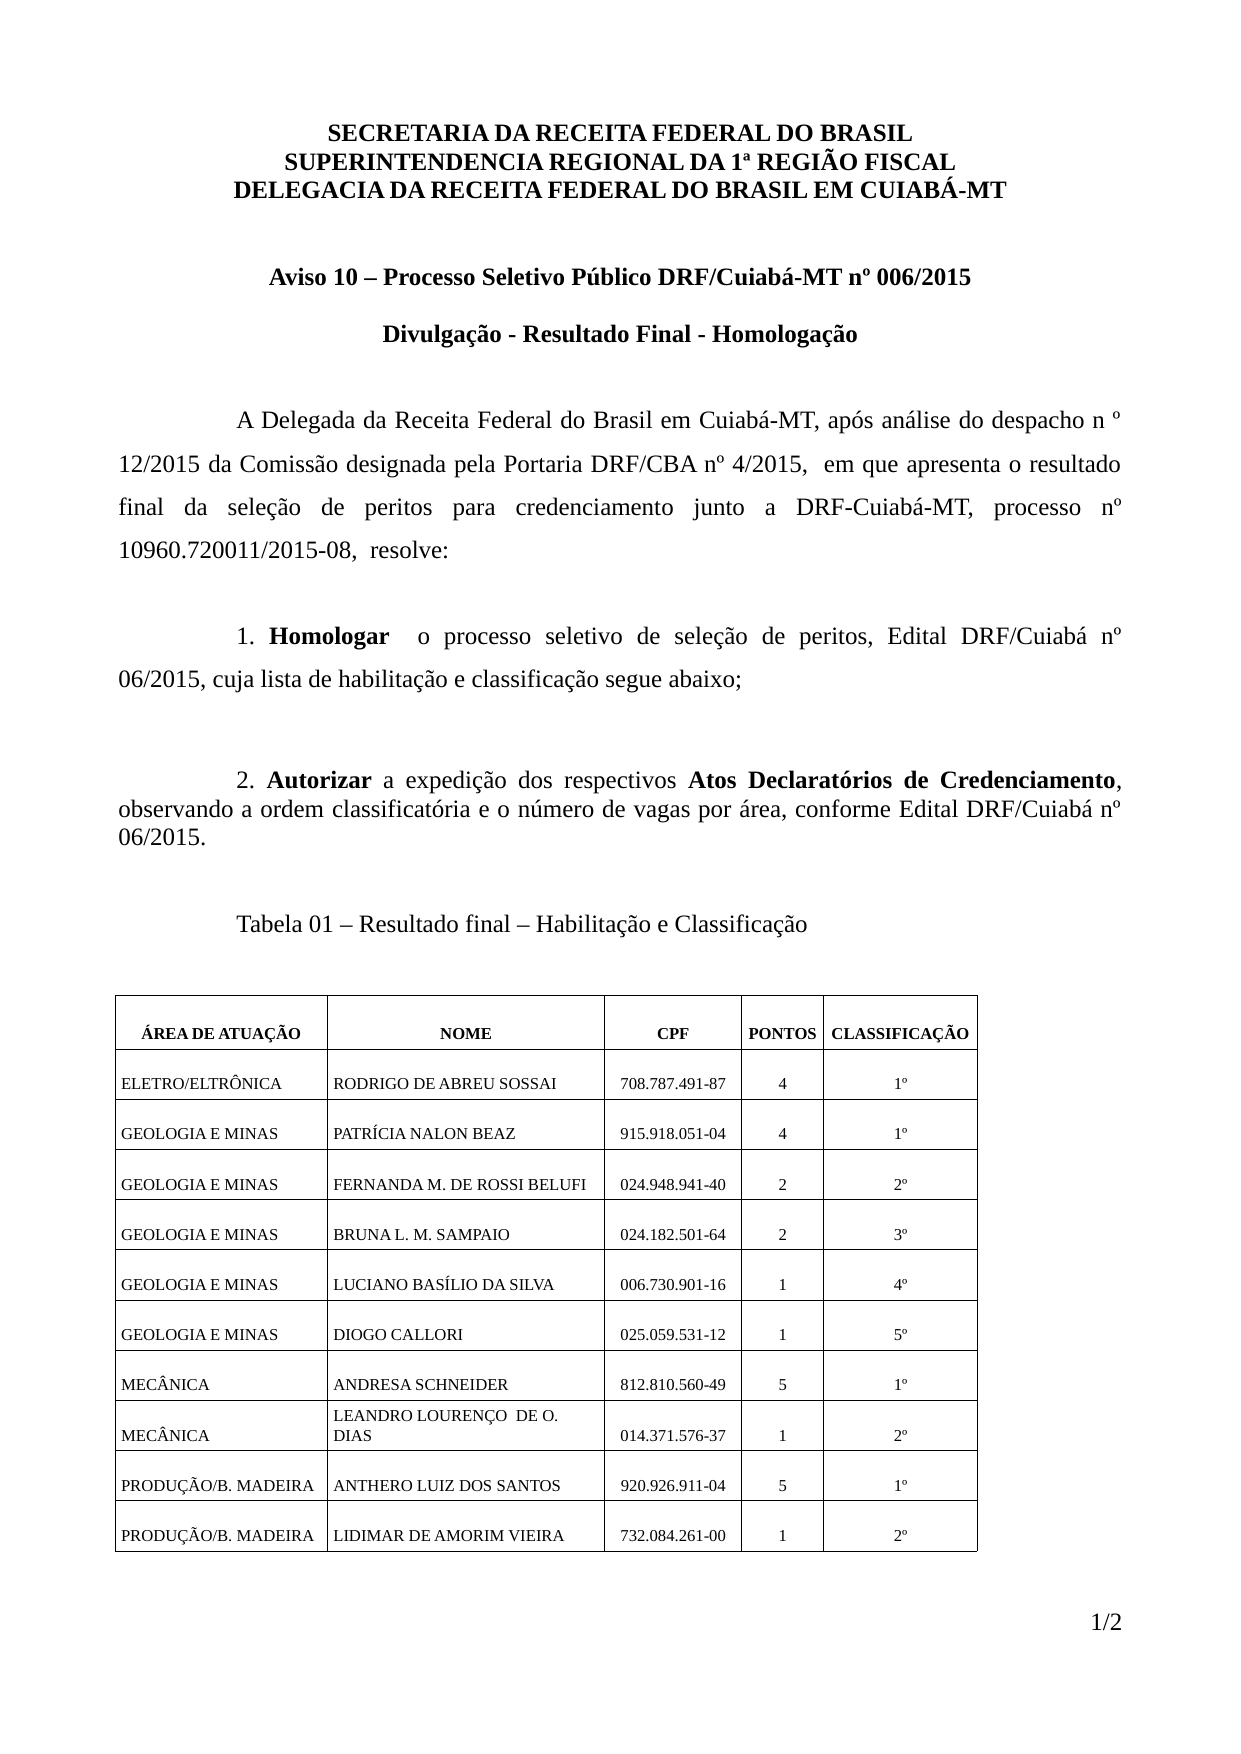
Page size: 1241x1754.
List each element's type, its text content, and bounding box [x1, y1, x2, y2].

text A Delegada da Receita Federal do Brasil em Cuiabá-MT, após análise do despacho n º 12/2015 da Comissão designada pela Portaria DRF/CBA nº 4/2015, em que apresenta o resultado final da seleção de peritos para credenciamento junto a DRF-Cuiabá-MT, processo nº 10960.720011/2015-08, resolve: [118, 406, 1122, 564]
table_cell 1º [824, 1451, 977, 1500]
table_cell LEANDRO LOURENÇO DE O. DIAS [328, 1401, 604, 1450]
table_header PONTOS [742, 996, 823, 1048]
table_cell 5 [742, 1351, 823, 1400]
table_cell 4º [824, 1250, 977, 1299]
text SUPERINTENDENCIA REGIONAL DA 1ª REGIÃO FISCAL [118, 147, 1122, 176]
table_cell 812.810.560-49 [605, 1351, 741, 1400]
table_cell LUCIANO BASÍLIO DA SILVA [328, 1250, 604, 1299]
table_cell 4 [742, 1050, 823, 1099]
table_cell ANDRESA SCHNEIDER [328, 1351, 604, 1400]
table_cell 1º [824, 1100, 977, 1149]
table_cell 025.059.531-12 [605, 1301, 741, 1350]
table_cell 2 [742, 1150, 823, 1199]
table_cell GEOLOGIA E MINAS [116, 1200, 327, 1249]
text 1. Homologar o processo seletivo de seleção de peritos, Edital DRF/Cuiabá nº 06/2015, cuja lista de habilitação e classificação segue abaixo; [118, 621, 1122, 693]
table_cell 3º [824, 1200, 977, 1249]
text Tabela 01 – Resultado final – Habilitação e Classificação [118, 909, 1122, 937]
text DELEGACIA DA RECEITA FEDERAL DO BRASIL EM CUIABÁ-MT [118, 176, 1122, 204]
table_cell 006.730.901-16 [605, 1250, 741, 1299]
table_cell LIDIMAR DE AMORIM VIEIRA [328, 1501, 604, 1551]
table_cell 014.371.576-37 [605, 1401, 741, 1450]
table_cell 024.182.501-64 [605, 1200, 741, 1249]
table_cell 5 [742, 1451, 823, 1500]
table_cell PRODUÇÃO/B. MADEIRA [116, 1501, 327, 1551]
table_cell GEOLOGIA E MINAS [116, 1250, 327, 1299]
table_cell 1º [824, 1050, 977, 1099]
table_cell 2 [742, 1200, 823, 1249]
table_header CLASSIFICAÇÃO [824, 996, 977, 1048]
table_cell 2º [824, 1150, 977, 1199]
table_cell BRUNA L. M. SAMPAIO [328, 1200, 604, 1249]
text Divulgação - Resultado Final - Homologação [118, 319, 1122, 348]
table_cell 024.948.941-40 [605, 1150, 741, 1199]
table_cell 1 [742, 1501, 823, 1551]
table_cell 1 [742, 1250, 823, 1299]
table_cell PRODUÇÃO/B. MADEIRA [116, 1451, 327, 1500]
table_header CPF [605, 996, 741, 1048]
table_cell 1 [742, 1301, 823, 1350]
subtitle SECRETARIA DA RECEITA FEDERAL DO BRASIL [118, 118, 1122, 147]
table_cell 920.926.911-04 [605, 1451, 741, 1500]
table_cell GEOLOGIA E MINAS [116, 1150, 327, 1199]
table_cell GEOLOGIA E MINAS [116, 1301, 327, 1350]
table_cell MECÂNICA [116, 1401, 327, 1450]
table_header ÁREA DE ATUAÇÃO [116, 996, 327, 1048]
table_cell 1º [824, 1351, 977, 1400]
table_cell MECÂNICA [116, 1351, 327, 1400]
table_cell RODRIGO DE ABREU SOSSAI [328, 1050, 604, 1099]
table_cell ANTHERO LUIZ DOS SANTOS [328, 1451, 604, 1500]
table_header NOME [328, 996, 604, 1048]
table_cell 1 [742, 1401, 823, 1450]
table_cell GEOLOGIA E MINAS [116, 1100, 327, 1149]
table_cell FERNANDA M. DE ROSSI BELUFI [328, 1150, 604, 1199]
table_cell 2º [824, 1501, 977, 1551]
table_cell 708.787.491-87 [605, 1050, 741, 1099]
table_cell DIOGO CALLORI [328, 1301, 604, 1350]
table_cell 915.918.051-04 [605, 1100, 741, 1149]
table_cell 2º [824, 1401, 977, 1450]
table_cell 5º [824, 1301, 977, 1350]
table_cell 732.084.261-00 [605, 1501, 741, 1551]
table_cell PATRÍCIA NALON BEAZ [328, 1100, 604, 1149]
subtitle Aviso 10 – Processo Seletivo Público DRF/Cuiabá-MT nº 006/2015 [118, 262, 1122, 291]
table_cell 4 [742, 1100, 823, 1149]
text 2. Autorizar a expedição dos respectivos Atos Declaratórios de Credenciamento, observando a ordem classificatória e o número de vagas por área, conforme Edital DRF/Cuiabá nº 06/2015. [118, 765, 1122, 851]
table_cell ELETRO/ELTRÔNICA [116, 1050, 327, 1099]
